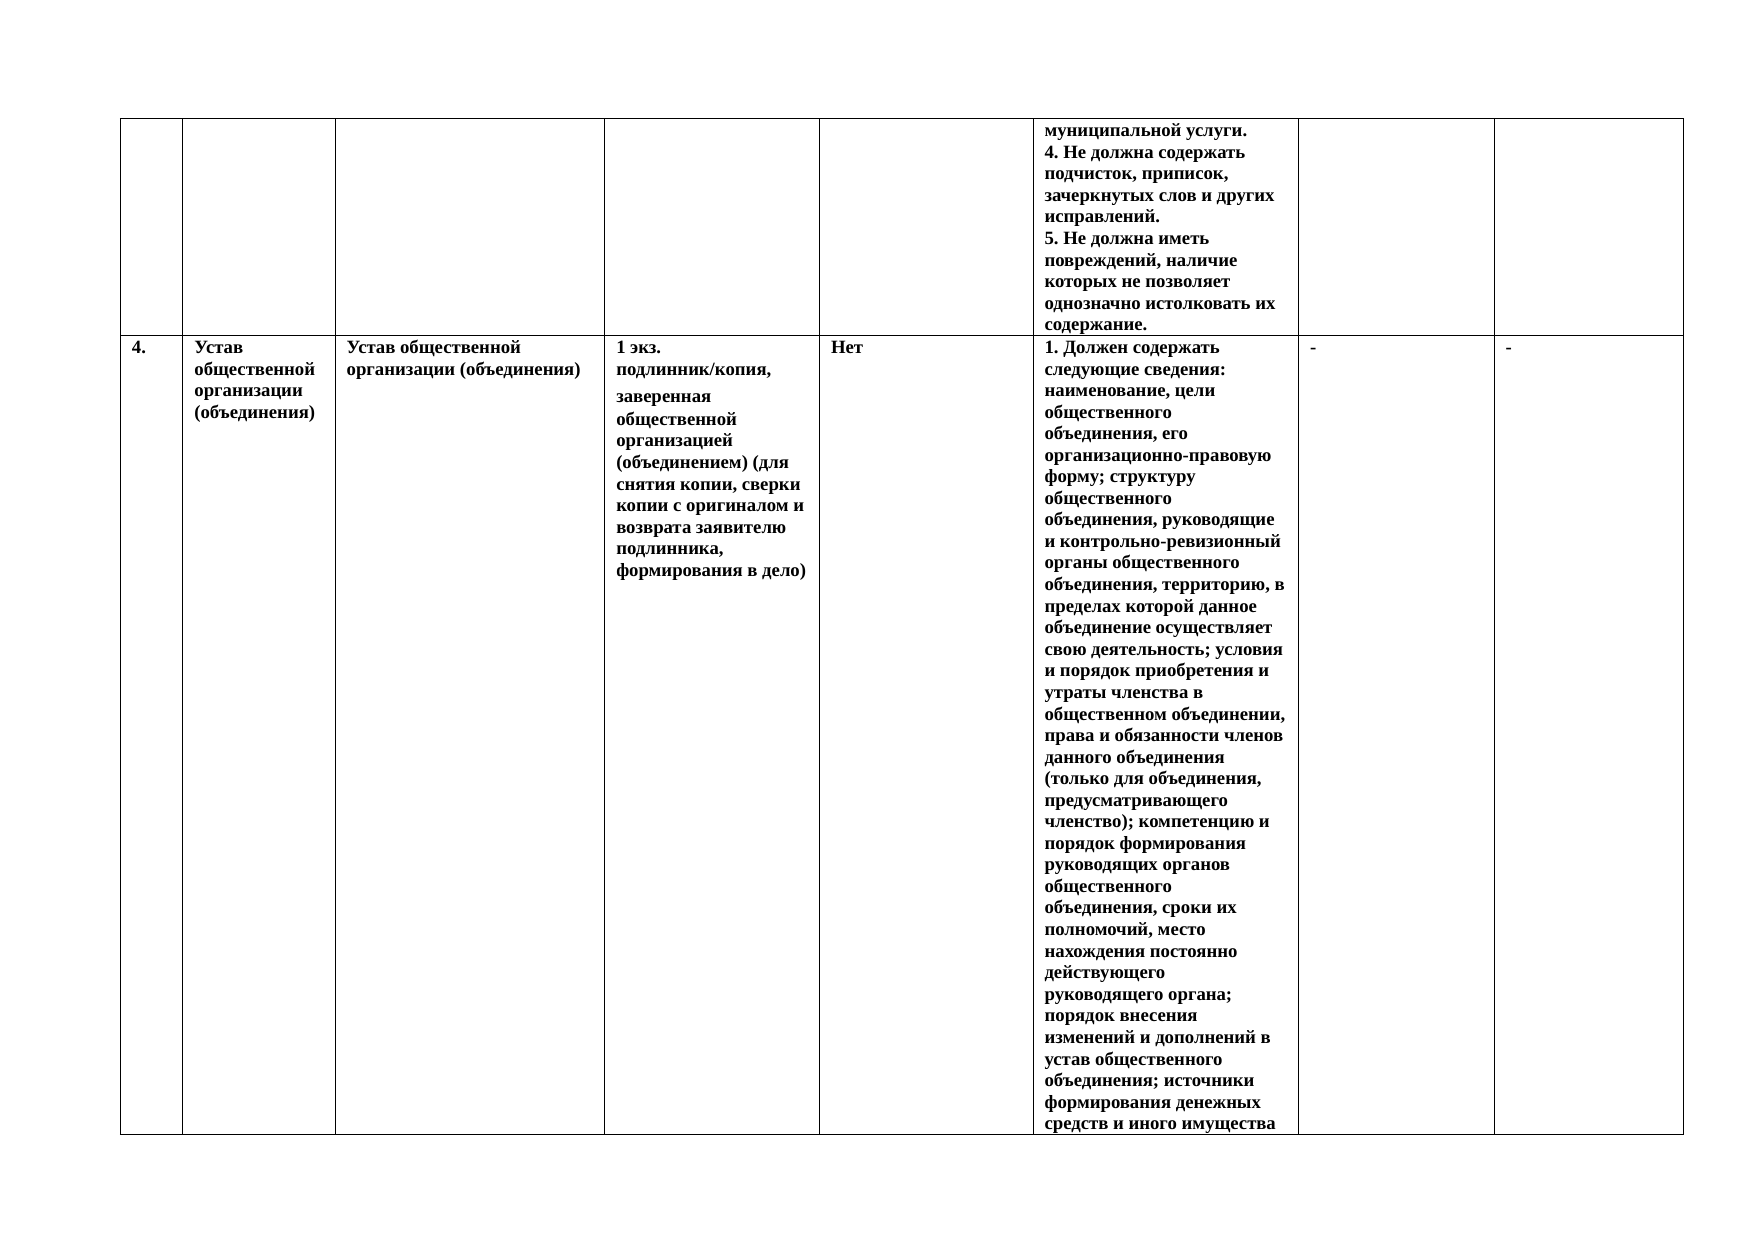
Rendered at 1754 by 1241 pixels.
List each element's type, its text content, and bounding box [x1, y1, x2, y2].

table_cell 4. [121, 336, 182, 1134]
table_cell - [1299, 119, 1494, 335]
table_cell [605, 119, 819, 335]
table_cell - [1299, 336, 1494, 1134]
table_cell [336, 119, 604, 335]
table_cell Устав общественной организации (объединения) [336, 336, 604, 1134]
table_cell 1. Должен содержать следующие сведения: наименование, цели общественного объединения, его организационно-правовую форму; структуру общественного объединения, руководящие и контрольно-ревизионный органы общественного объединения, территорию, в пределах которой данное объединение осуществляет свою деятельность; условия и порядок приобретения и утраты членства в общественном объединении, права и обязанности членов данного объединения (только для объединения, предусматривающего членство); компетенцию и порядок формирования руководящих органов общественного объединения, сроки их полномочий, место нахождения постоянно действующего руководящего органа; порядок внесения изменений и дополнений в устав общественного объединения; источники формирования денежных средств и иного имущества [1034, 336, 1298, 1134]
table_cell - [1495, 336, 1683, 1134]
table_cell - [1495, 119, 1683, 335]
table_cell муниципальной услуги. 4. Не должна содержать подчисток, приписок, зачеркнутых слов и других исправлений. 5. Не должна иметь повреждений, наличие которых не позволяет однозначно истолковать их содержание. [1034, 119, 1298, 335]
table_cell 1 экз. подлинник/копия, заверенная общественной организацией (объединением) (для снятия копии, сверки копии с оригиналом и возврата заявителю подлинника, формирования в дело) [605, 336, 819, 1134]
table_cell Устав общественной организации (объединения) [183, 336, 335, 1134]
table_cell [183, 119, 335, 335]
table_cell [121, 119, 182, 335]
table_cell Нет [820, 336, 1033, 1134]
table_cell [820, 119, 1033, 335]
